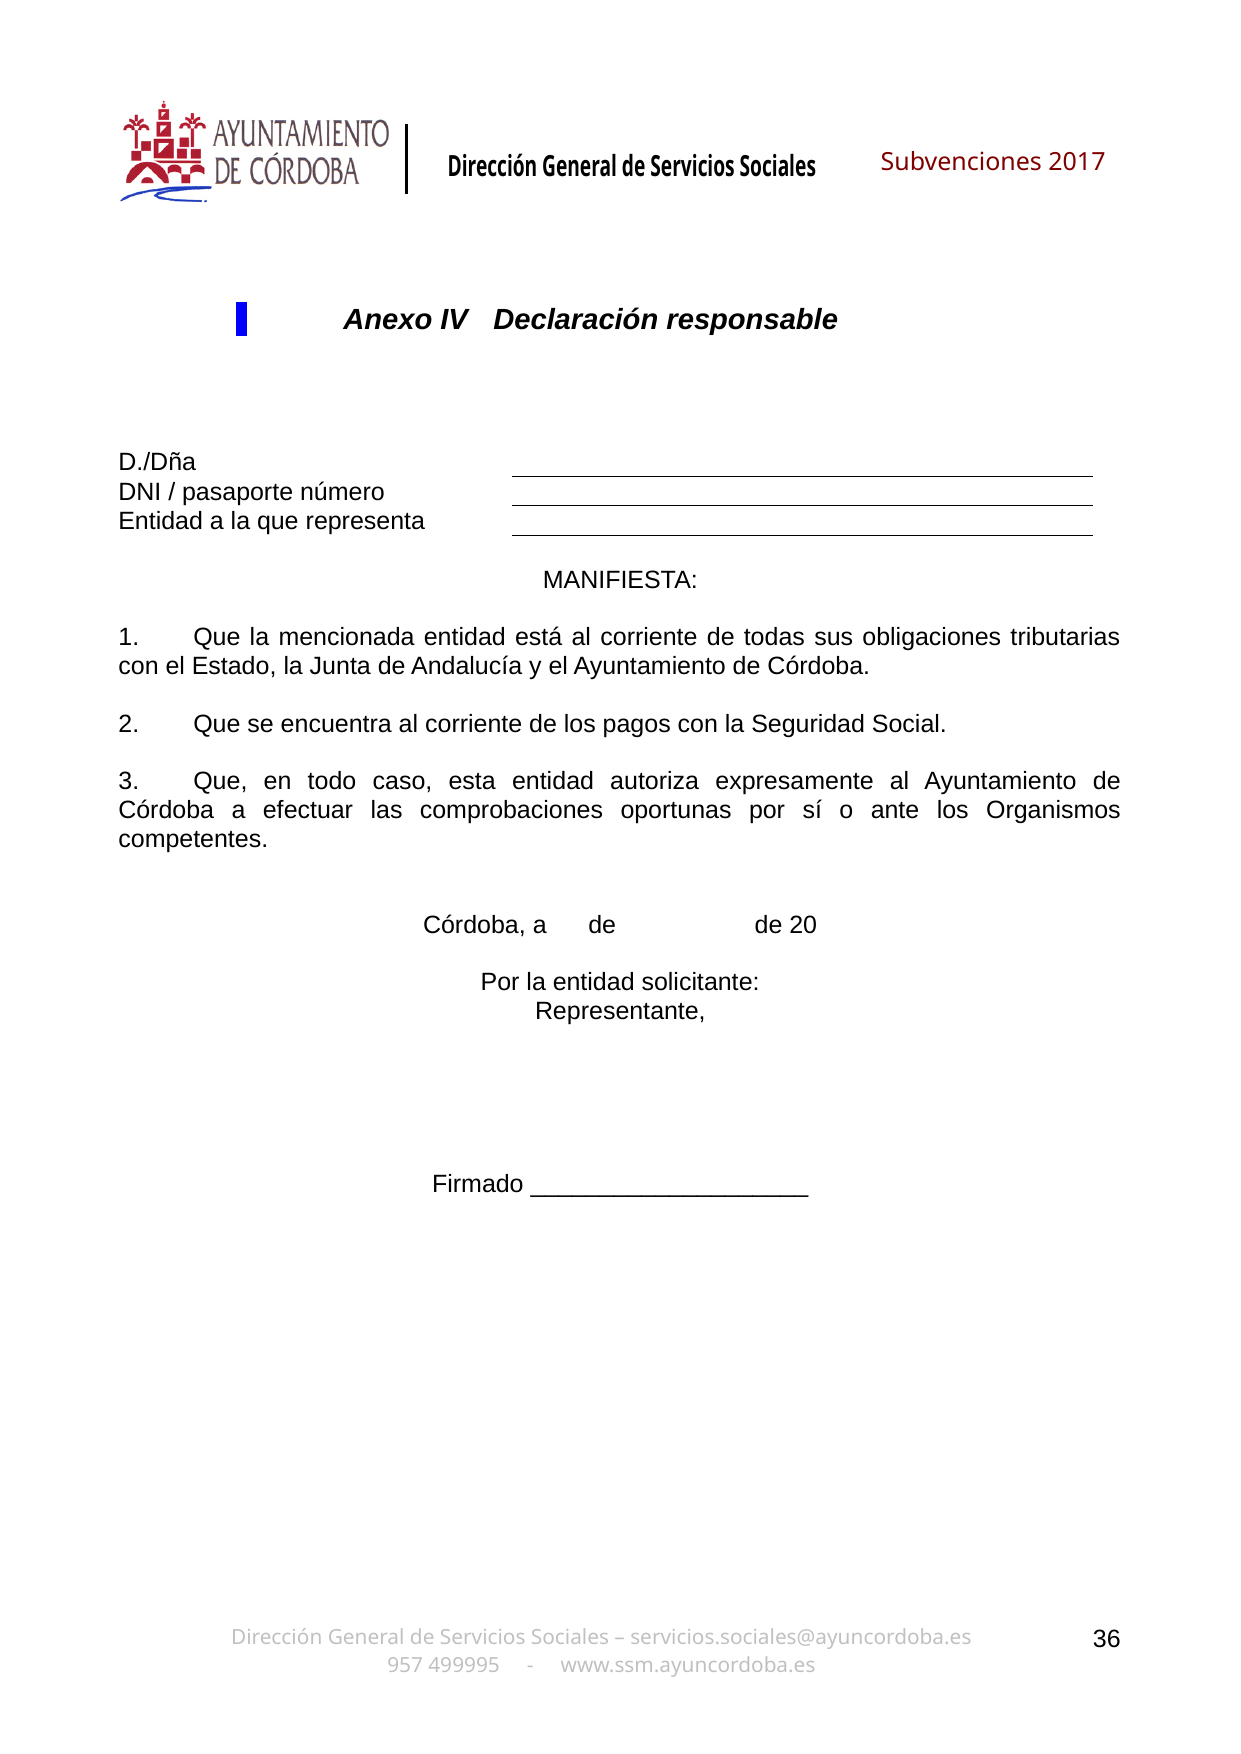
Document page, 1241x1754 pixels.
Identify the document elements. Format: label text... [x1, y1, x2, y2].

list Que la mencionada entidad está al corriente de todas sus obligaciones tributarias con el Estado, la Junta de Andalucía y el Ayuntamiento de Córdoba. [118, 622, 1122, 680]
text Firmado ____________________ [118, 1169, 1122, 1197]
subtitle Anexo IV Declaración responsable [247, 302, 1122, 336]
table_cell [512, 506, 1093, 535]
list Que se encuentra al corriente de los pagos con la Seguridad Social. [118, 709, 1122, 737]
text Córdoba, a de de 20 [118, 910, 1122, 939]
table_cell Entidad a la que representa [107, 505, 512, 535]
text Por la entidad solicitante: [118, 967, 1122, 996]
text MANIFIESTA: [118, 565, 1122, 594]
table_header D./Dña [107, 447, 512, 476]
text Representante, [118, 996, 1122, 1025]
table_cell [512, 477, 1093, 505]
picture [117, 99, 391, 204]
table_header [512, 447, 1093, 476]
list Que, en todo caso, esta entidad autoriza expresamente al Ayuntamiento de Córdoba a efectuar las comprobaciones oportunas por sí o ante los Organismos competentes. [118, 766, 1122, 852]
table_cell DNI / pasaporte número [107, 476, 512, 505]
